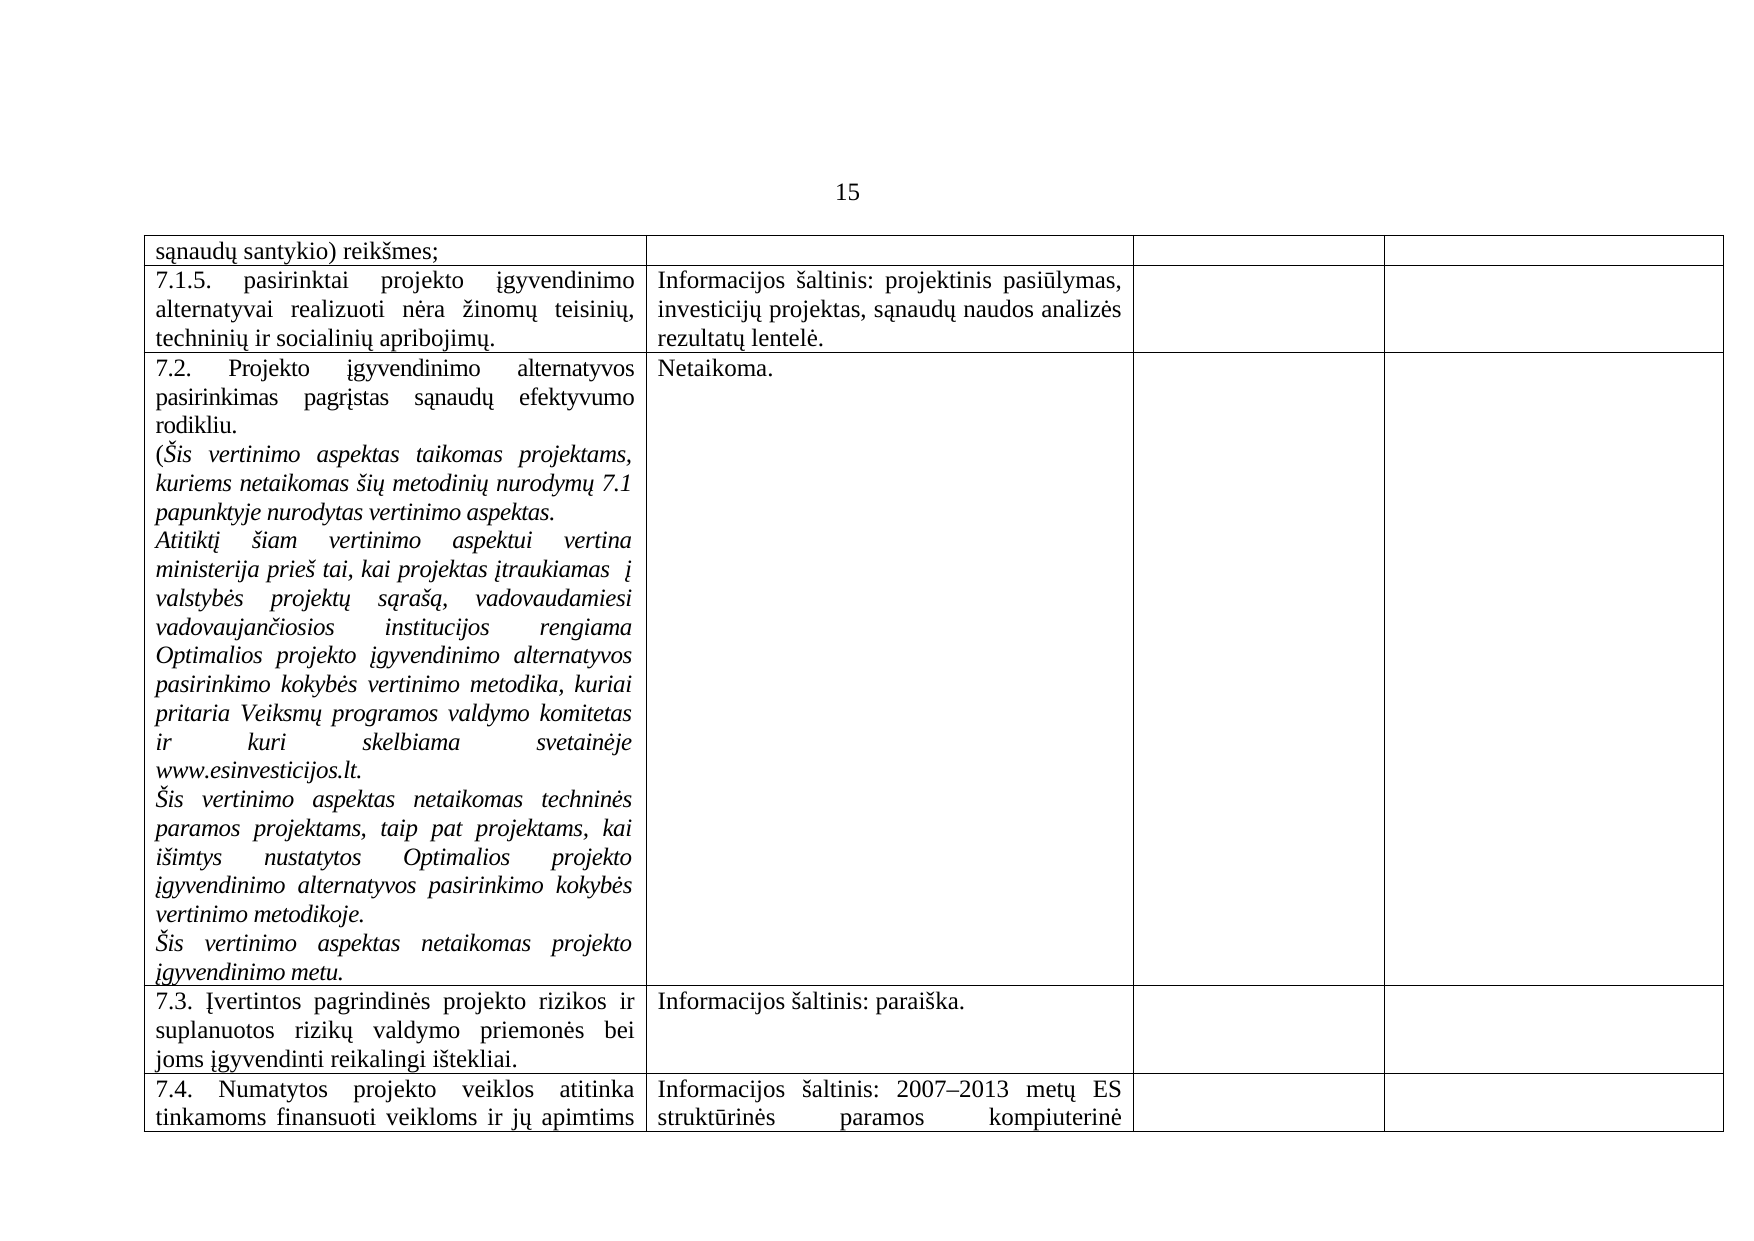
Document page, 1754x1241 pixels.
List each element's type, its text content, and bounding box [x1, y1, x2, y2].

table_cell [1385, 1074, 1723, 1131]
table_cell 7.1.5. pasirinktai projekto įgyvendinimo alternatyvai realizuoti nėra žinomų teisinių, techninių ir socialinių apribojimų. [145, 266, 646, 352]
table_cell [1134, 266, 1384, 352]
table_cell 7.2. Projekto įgyvendinimo alternatyvos pasirinkimas pagrįstas sąnaudų efektyvumo rodikliu. (Šis vertinimo aspektas taikomas projektams, kuriems netaikomas šių metodinių nurodymų 7.1 papunktyje nurodytas vertinimo aspektas. Atitiktį šiam vertinimo aspektui vertina ministerija prieš tai, kai projektas įtraukiamas į valstybės projektų sąrašą, vadovaudamiesi vadovaujančiosios institucijos rengiama Optimalios projekto įgyvendinimo alternatyvos pasirinkimo kokybės vertinimo metodika, kuriai pritaria Veiksmų programos valdymo komitetas ir kuri skelbiama svetainėje www.esinvesticijos.lt. Šis vertinimo aspektas netaikomas techninės paramos projektams, taip pat projektams, kai išimtys nustatytos Optimalios projekto įgyvendinimo alternatyvos pasirinkimo kokybės vertinimo metodikoje. Šis vertinimo aspektas netaikomas projekto įgyvendinimo metu. [145, 353, 646, 985]
table_cell Informacijos šaltinis: projektinis pasiūlymas, investicijų projektas, sąnaudų naudos analizės rezultatų lentelė. [647, 266, 1133, 352]
table_cell [1134, 236, 1384, 264]
table_cell [647, 236, 1133, 264]
table_cell Informacijos šaltinis: paraiška. [647, 986, 1133, 1073]
table_cell [1134, 353, 1384, 985]
table_cell 7.3. Įvertintos pagrindinės projekto rizikos ir suplanuotos rizikų valdymo priemonės bei joms įgyvendinti reikalingi ištekliai. [145, 986, 646, 1073]
table_cell [1385, 236, 1723, 264]
table_cell Netaikoma. [647, 353, 1133, 985]
table_cell [1134, 1074, 1384, 1131]
table_cell [1385, 266, 1723, 352]
table_cell [1385, 986, 1723, 1073]
table_cell [1134, 986, 1384, 1073]
table_cell Informacijos šaltinis: 2007–2013 metų ES struktūrinės paramos kompiuterinė [647, 1074, 1133, 1131]
table_cell sąnaudų santykio) reikšmes; [145, 236, 646, 264]
table_cell 7.4. Numatytos projekto veiklos atitinka tinkamoms finansuoti veikloms ir jų apimtims [145, 1074, 646, 1131]
table_cell [1385, 353, 1723, 985]
